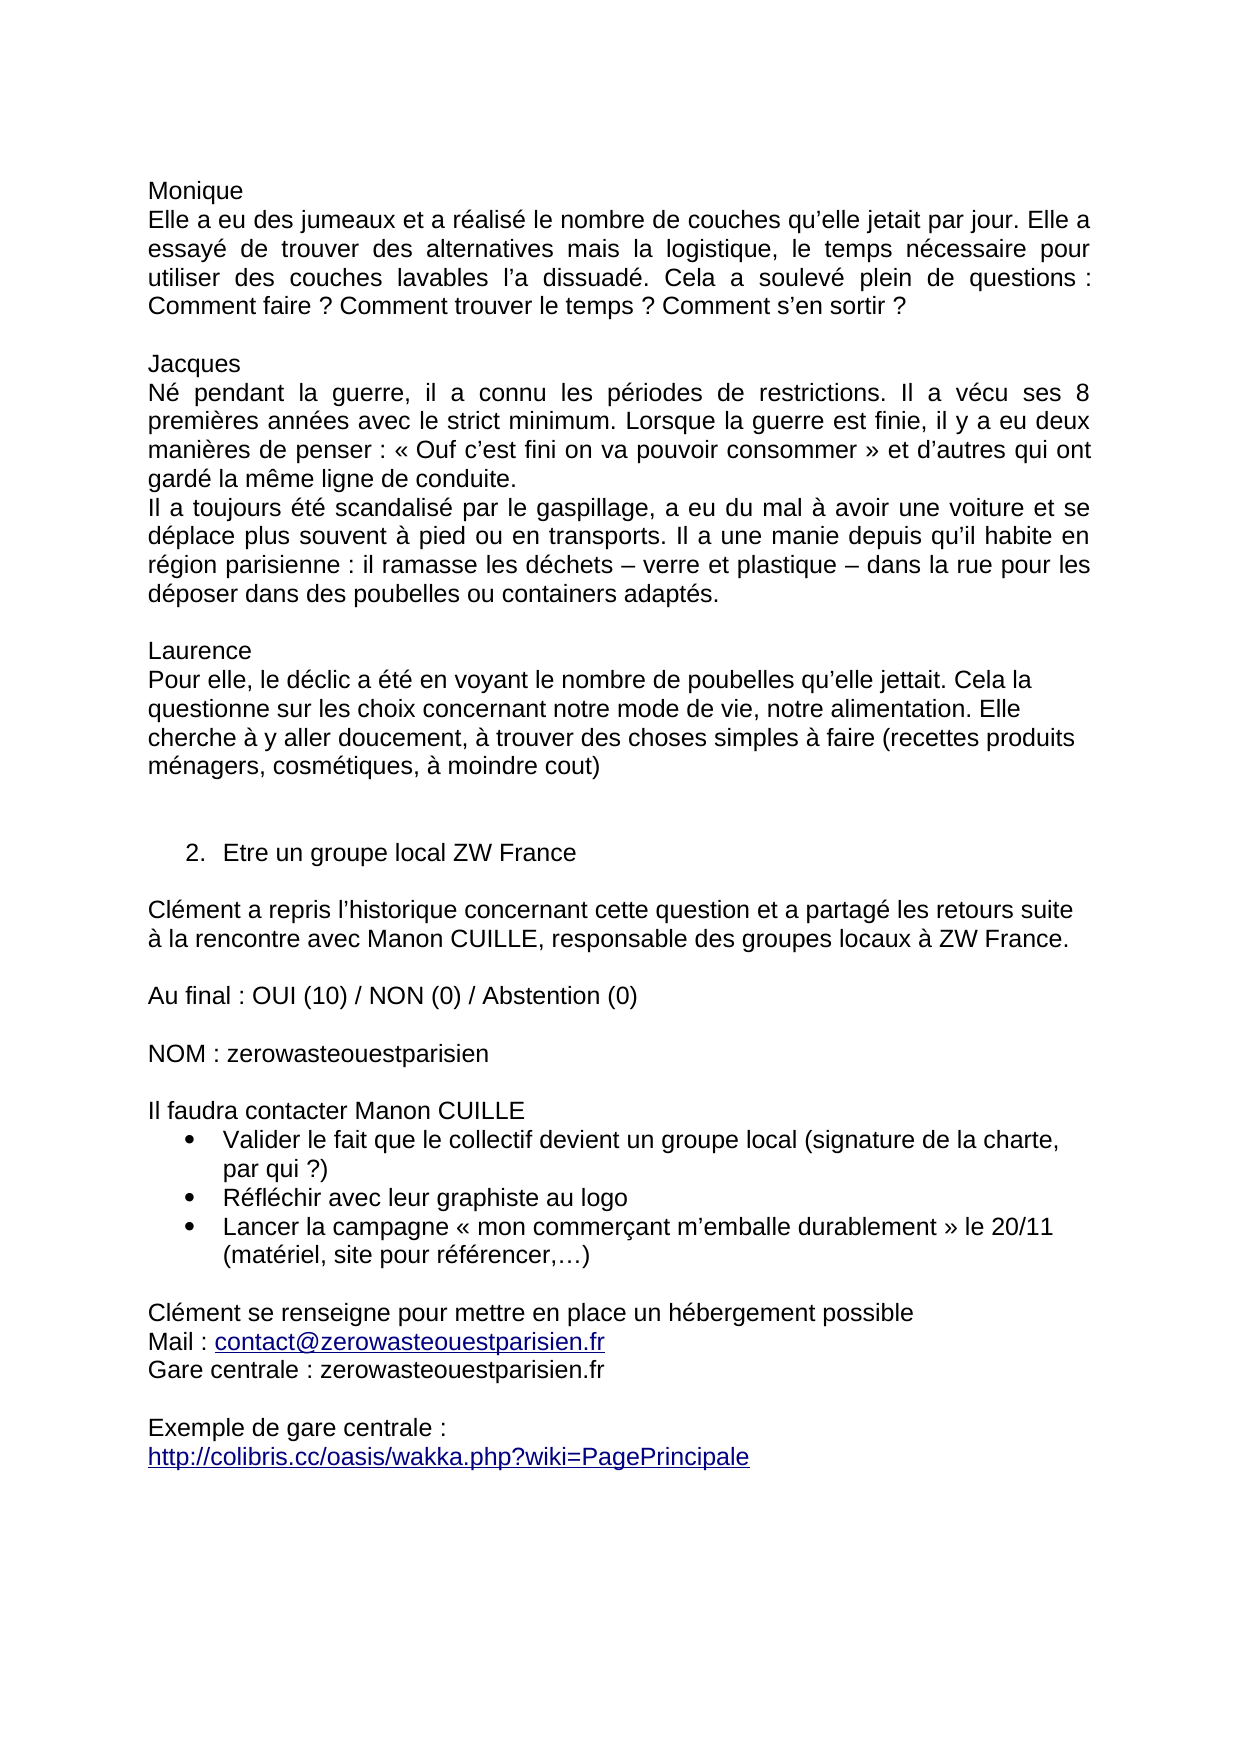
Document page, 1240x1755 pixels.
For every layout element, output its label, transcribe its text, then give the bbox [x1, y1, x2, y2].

text Elle a eu des jumeaux et a réalisé le nombre de couches qu’elle jetait par jour. Elle a essayé de trouver des alternatives mais la logistique, le temps nécessaire pour utiliser des couches lavables l’a dissuadé. Cela a soulevé plein de questions : Comment faire ? Comment trouver le temps ? Comment s’en sortir ? [148, 205, 1092, 320]
text Pour elle, le déclic a été en voyant le nombre de poubelles qu’elle jettait. Cela la questionne sur les choix concernant notre mode de vie, notre alimentation. Elle cherche à y aller doucement, à trouver des choses simples à faire (recettes produits ménagers, cosmétiques, à moindre cout) [148, 665, 1092, 780]
text Exemple de gare centrale : [148, 1413, 1092, 1442]
text Mail : contact@zerowasteouestparisien.fr [148, 1327, 1092, 1355]
text Il a toujours été scandalisé par le gaspillage, a eu du mal à avoir une voiture et se déplace plus souvent à pied ou en transports. Il a une manie depuis qu’il habite en région parisienne : il ramasse les déchets – verre et plastique – dans la rue pour les déposer dans des poubelles ou containers adaptés. [148, 493, 1092, 608]
text Au final : OUI (10) / NON (0) / Abstention (0) [148, 981, 1092, 1010]
text NOM : zerowasteouestparisien [148, 1039, 1092, 1068]
list Lancer la campagne « mon commerçant m’emballe durablement » le 20/11 (matériel, site pour référencer,…) [185, 1212, 1092, 1269]
text Gare centrale : zerowasteouestparisien.fr [148, 1355, 1092, 1384]
list Réfléchir avec leur graphiste au logo [185, 1183, 1092, 1212]
list Valider le fait que le collectif devient un groupe local (signature de la charte, par qui ?) [185, 1125, 1092, 1183]
list Etre un groupe local ZW France [185, 838, 1092, 866]
text Clément se renseigne pour mettre en place un hébergement possible [148, 1298, 1092, 1327]
text Né pendant la guerre, il a connu les périodes de restrictions. Il a vécu ses 8 premières années avec le strict minimum. Lorsque la guerre est finie, il y a eu deux manières de penser : « Ouf c’est fini on va pouvoir consommer » et d’autres qui ont gardé la même ligne de conduite. [148, 378, 1092, 493]
text Jacques [148, 349, 1092, 378]
text http://colibris.cc/oasis/wakka.php?wiki=PagePrincipale [148, 1442, 1092, 1470]
text Laurence [148, 636, 1092, 665]
text Clément a repris l’historique concernant cette question et a partagé les retours suite à la rencontre avec Manon CUILLE, responsable des groupes locaux à ZW France. [148, 895, 1092, 953]
text Monique [148, 176, 1092, 205]
text Il faudra contacter Manon CUILLE [148, 1096, 1092, 1125]
